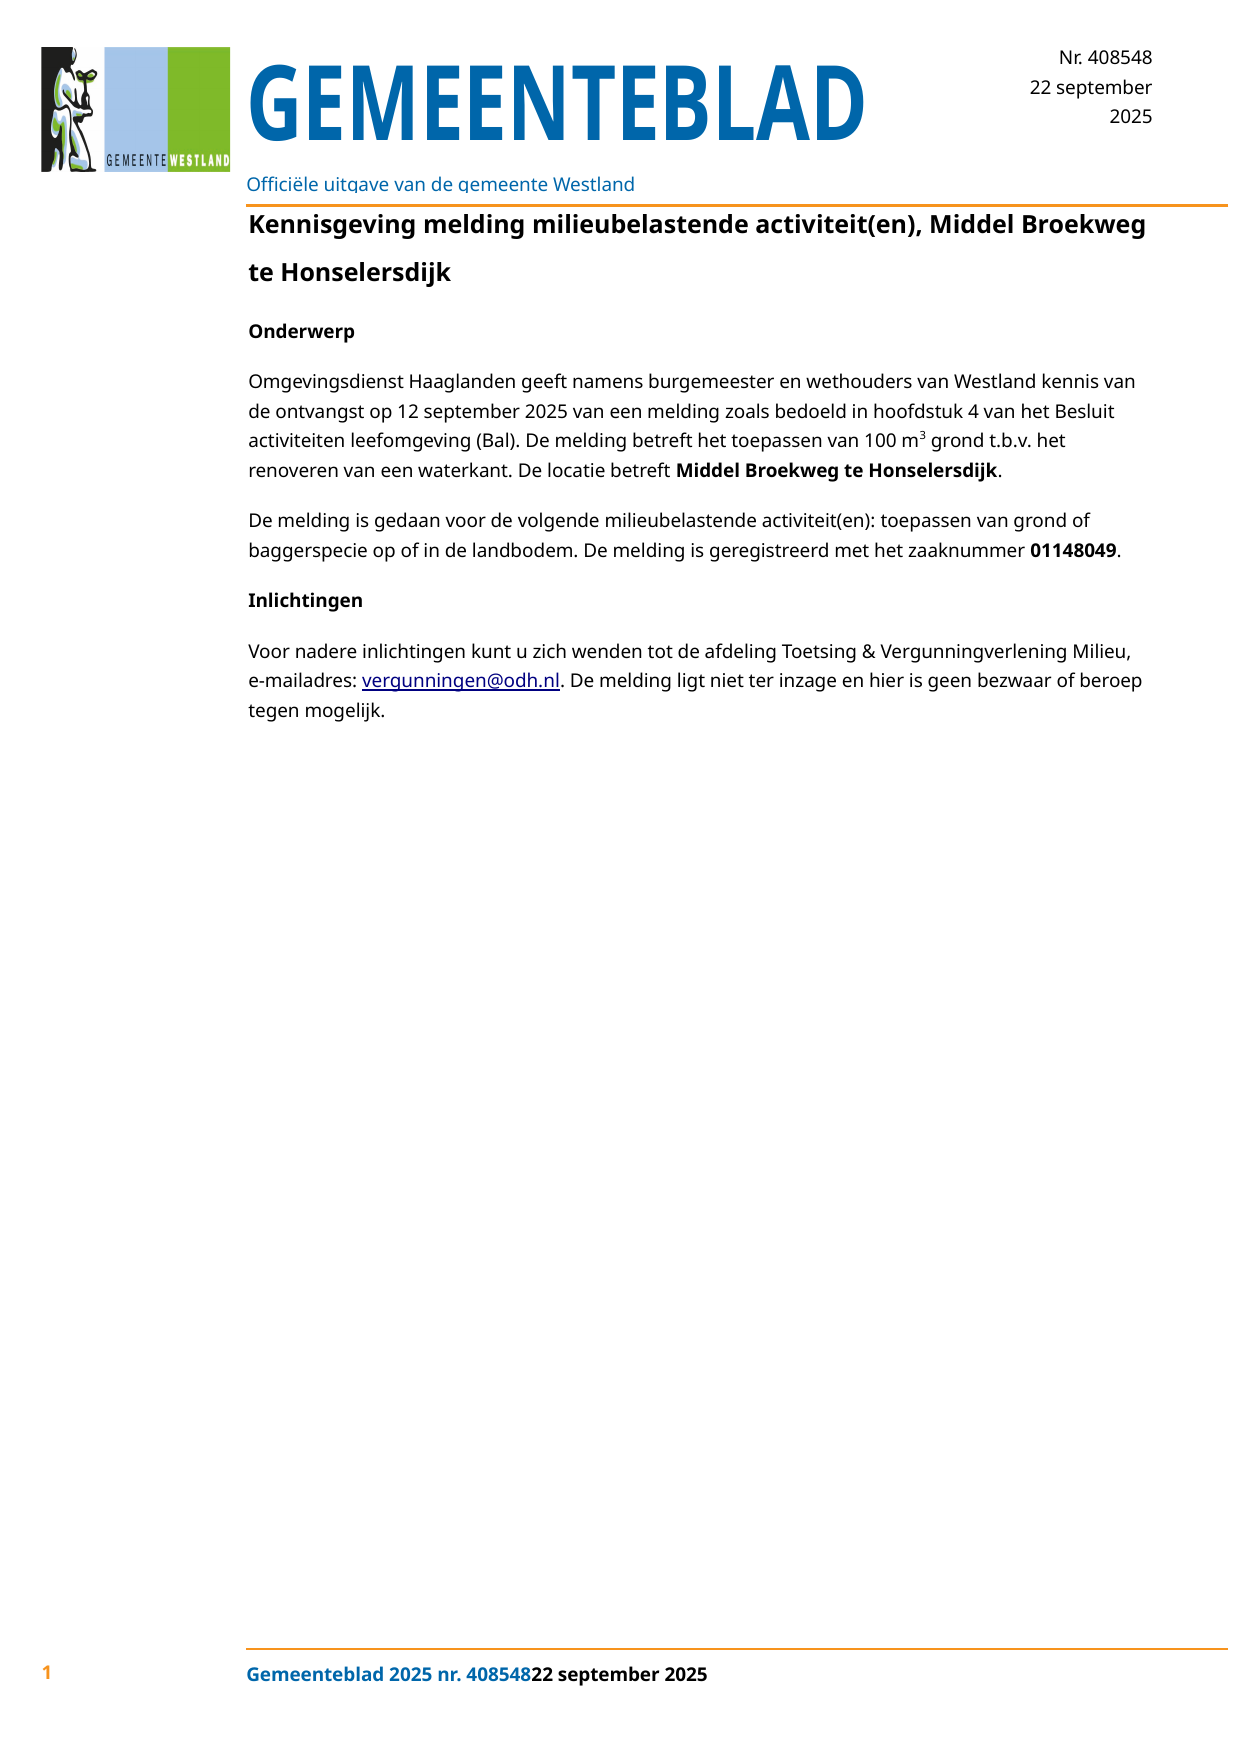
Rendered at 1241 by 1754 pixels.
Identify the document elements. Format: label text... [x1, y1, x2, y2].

text De melding is gedaan voor de volgende milieubelastende activiteit(en): toepassen van grond of baggerspecie op of in de landbodem. De melding is geregistreerd met het zaaknummer 01148049. [248, 507, 1152, 563]
text Voor nadere inlichtingen kunt u zich wenden tot de afdeling Toetsing & Vergunningverlening Milieu, e-mailadres: vergunningen@odh.nl. De melding ligt niet ter inzage en hier is geen bezwaar of beroep tegen mogelijk. [248, 638, 1152, 723]
picture [41, 47, 231, 172]
text Omgevingsdienst Haaglanden geeft namens burgemeester en wethouders van Westland kennis van de ontvangst op 12 september 2025 van een melding zoals bedoeld in hoofdstuk 4 van het Besluit activiteiten leefomgeving (Bal). De melding betreft het toepassen van 100 m3 grond t.b.v. het renoveren van een waterkant. De locatie betreft Middel Broekweg te Honselersdijk. [248, 368, 1152, 483]
text Onderwerp [248, 318, 1152, 344]
text Inlichtingen [248, 587, 1152, 613]
text Kennisgeving melding milieubelastende activiteit(en), Middel Broekweg te Honselersdijk [248, 207, 1152, 288]
